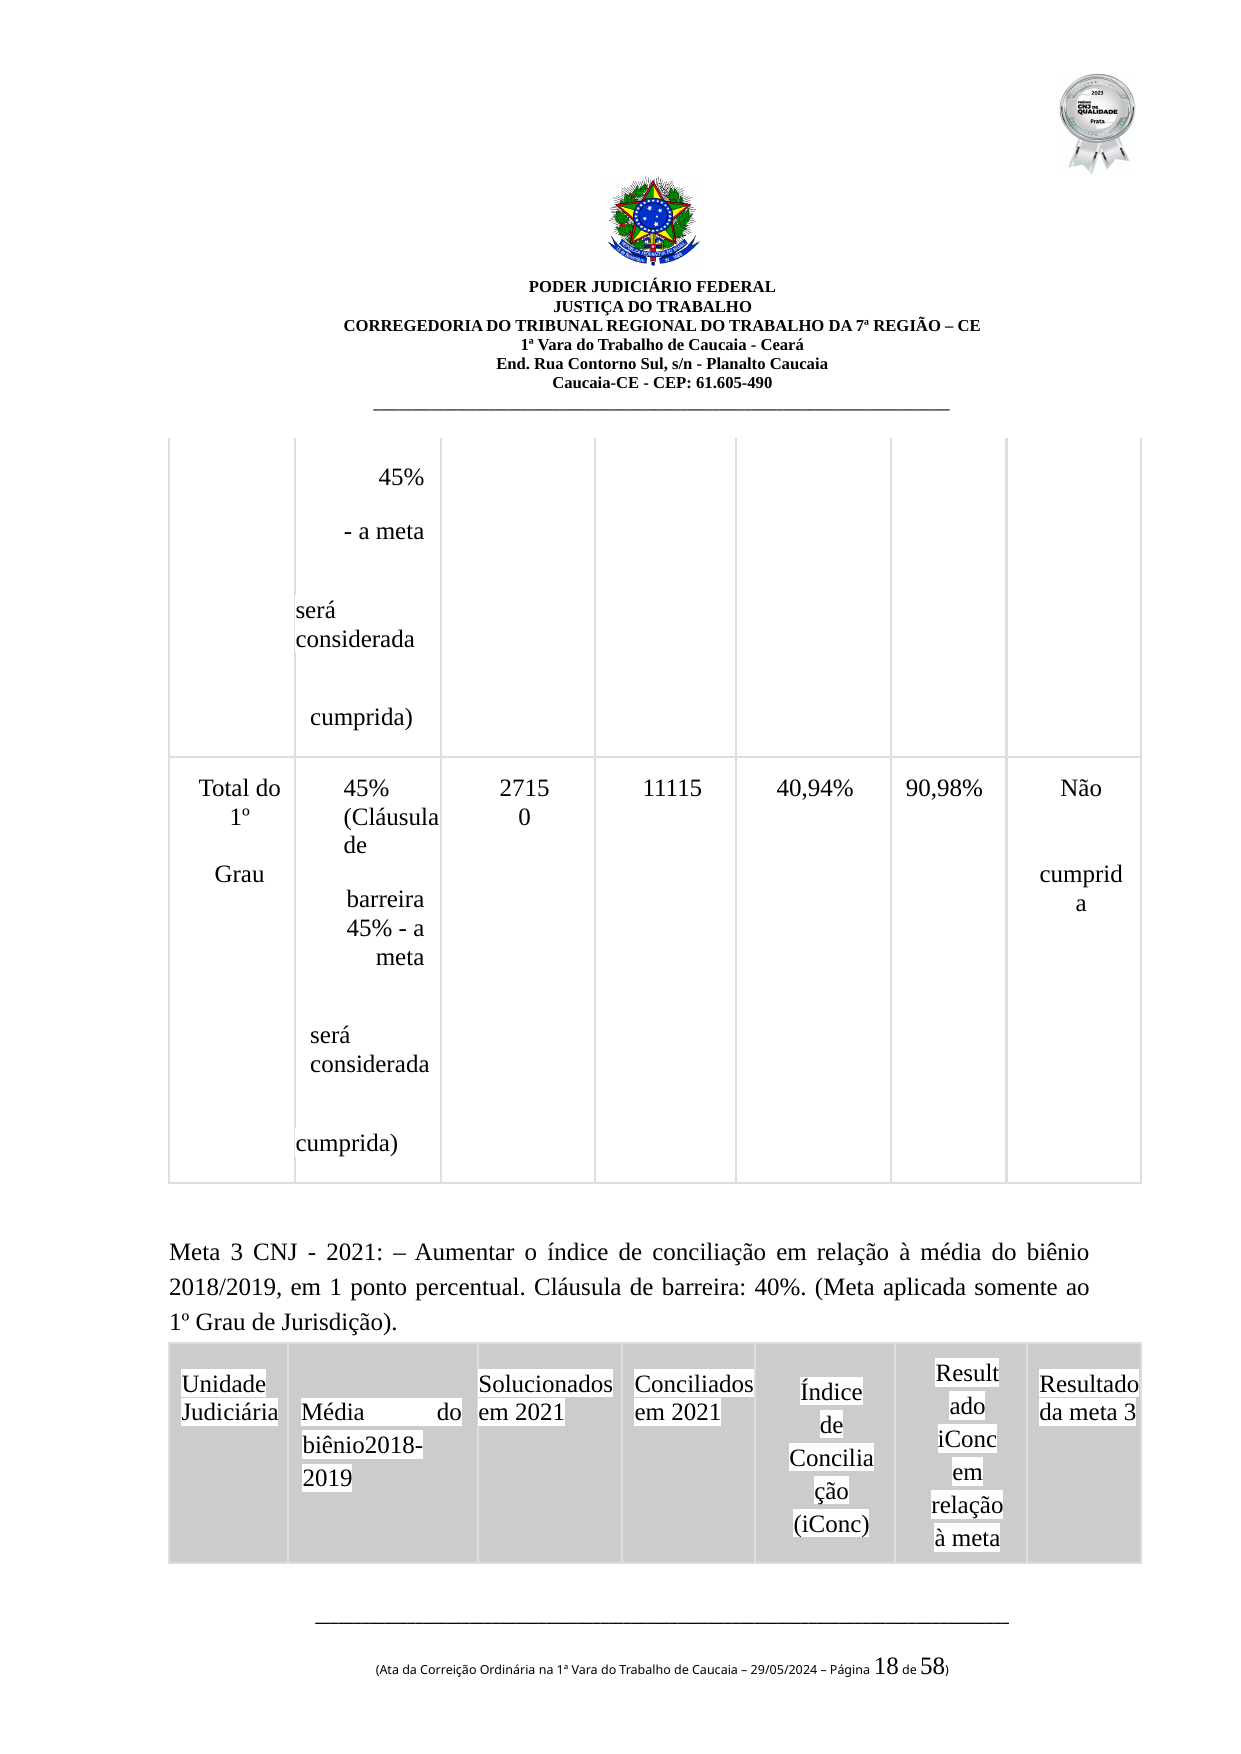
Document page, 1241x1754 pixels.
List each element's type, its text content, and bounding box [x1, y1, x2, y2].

table_header Conciliados em 2021 [623, 1344, 754, 1562]
table_cell [892, 678, 1005, 756]
table_cell [892, 859, 1005, 995]
table_cell [170, 438, 294, 570]
table_cell cumprida) [296, 1103, 440, 1182]
table_header Resultado iConc em relação à meta [896, 1344, 1026, 1562]
table_cell [1008, 438, 1140, 570]
table_cell será considerada [296, 995, 440, 1103]
table_cell cumprida) [296, 678, 440, 756]
picture [603, 175, 702, 267]
table_cell [737, 570, 890, 677]
table_cell [737, 995, 890, 1103]
table_cell barreira 45% - a meta [296, 859, 440, 995]
table_cell [442, 995, 594, 1103]
table_cell [892, 995, 1005, 1103]
table_cell cumprida [1008, 859, 1140, 995]
table_header Unidade Judiciária [170, 1344, 287, 1562]
table_cell [892, 570, 1005, 677]
table_cell [170, 678, 294, 756]
table_cell [596, 859, 735, 995]
table_cell [170, 1103, 294, 1182]
table_cell [737, 678, 890, 756]
table_cell 40,94% [737, 758, 890, 859]
table_cell [1008, 678, 1140, 756]
table_cell [442, 678, 594, 756]
table_cell [892, 1103, 1005, 1182]
table_cell [737, 1103, 890, 1182]
table_cell Não [1008, 758, 1140, 859]
table_cell [737, 859, 890, 995]
table_cell [892, 438, 1005, 570]
table_header Média do biênio2018- 2019 [289, 1344, 477, 1562]
table_cell [442, 570, 594, 677]
table_cell [596, 570, 735, 677]
table_header Solucionados em 2021 [479, 1344, 621, 1562]
table_header Índice de Conciliação (iConc) [756, 1344, 894, 1562]
picture [1059, 73, 1136, 175]
table_cell [442, 1103, 594, 1182]
table_cell [442, 859, 594, 995]
table_cell [737, 438, 890, 570]
table_header Resultado da meta 3 [1028, 1344, 1140, 1562]
table_cell 11115 [596, 758, 735, 859]
table_cell 27150 [442, 758, 594, 859]
table_cell será considerada [296, 570, 440, 677]
table_cell [596, 1103, 735, 1182]
table_cell [1008, 1103, 1140, 1182]
table_cell [596, 995, 735, 1103]
table_cell [170, 995, 294, 1103]
table_cell Total do 1º [170, 758, 294, 859]
table_cell [596, 438, 735, 570]
table_cell [596, 678, 735, 756]
table_cell 45% - a meta [296, 438, 440, 570]
table_cell 45% (Cláusula de [296, 758, 440, 859]
table_cell 90,98% [892, 758, 1005, 859]
table_cell [1008, 570, 1140, 677]
text Meta 3 CNJ - 2021: – Aumentar o índice de conciliação em relação à média do biênio 2018/2019, em 1 ponto percentual. Cláusula de barreira: 40%. (Meta aplicada somente ao 1º Grau de Jurisdição). [169, 1237, 1091, 1336]
table_cell [1008, 995, 1140, 1103]
table_cell Grau [170, 859, 294, 995]
table_cell [442, 438, 594, 570]
table_cell [170, 570, 294, 677]
